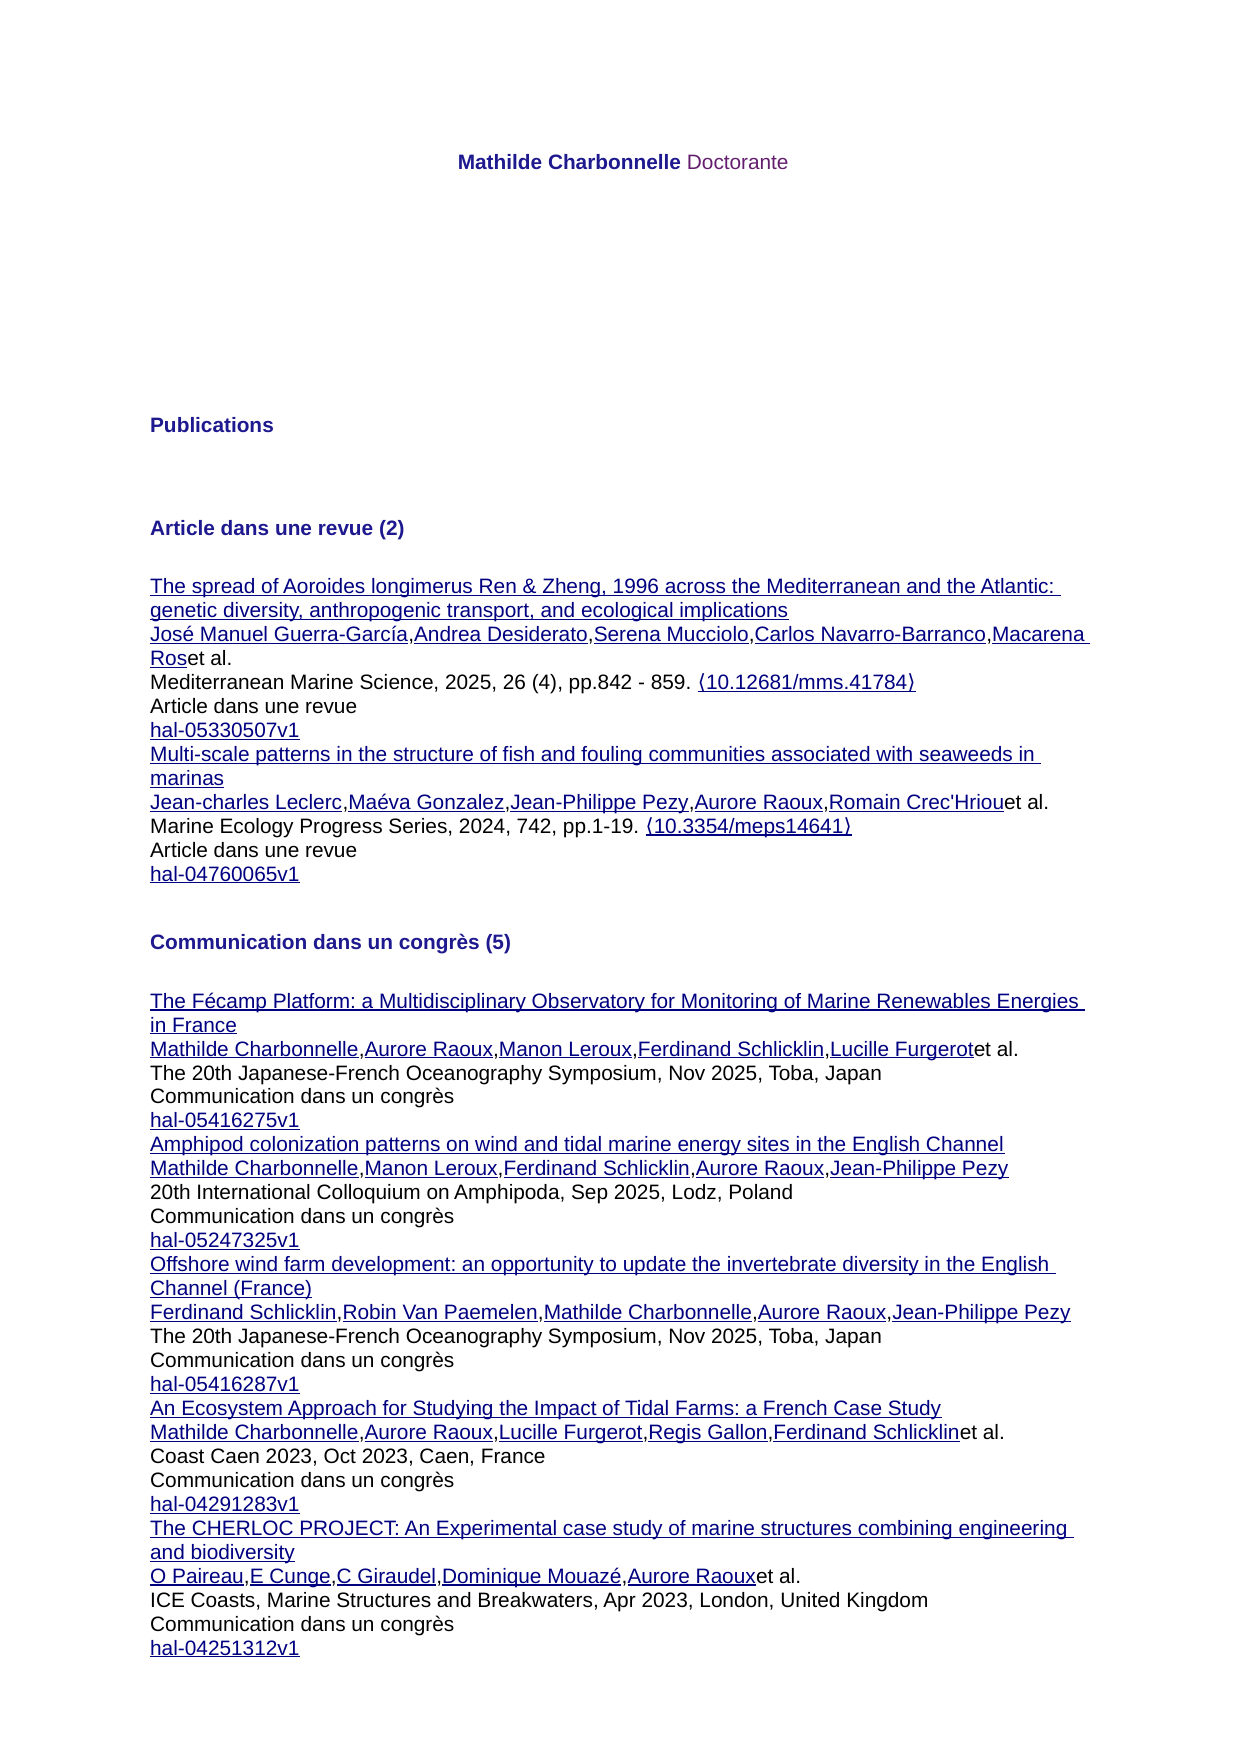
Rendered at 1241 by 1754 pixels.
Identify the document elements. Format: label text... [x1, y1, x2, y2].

table_cell The CHERLOC PROJECT: An Experimental case study of marine structures combining engineering and biodiversity O Paireau,E Cunge,C Giraudel,Dominique Mouazé,Aurore Raouxet al. ICE Coasts, Marine Structures and Breakwaters, Apr 2023, London, United Kingdom Communication dans un congrès hal-04251312v1 [150, 1516, 1090, 1659]
table_cell Amphipod colonization patterns on wind and tidal marine energy sites in the English Channel Mathilde Charbonnelle,Manon Leroux,Ferdinand Schlicklin,Aurore Raoux,Jean-Philippe Pezy 20th International Colloquium on Amphipoda, Sep 2025, Lodz, Poland Communication dans un congrès hal-05247325v1 [150, 1132, 1090, 1252]
table_cell Offshore wind farm development: an opportunity to update the invertebrate diversity in the English Channel (France) Ferdinand Schlicklin,Robin Van Paemelen,Mathilde Charbonnelle,Aurore Raoux,Jean-Philippe Pezy The 20th Japanese-French Oceanography Symposium, Nov 2025, Toba, Japan Communication dans un congrès hal-05416287v1 [150, 1252, 1090, 1396]
subtitle Publications [150, 412, 1090, 436]
subtitle Article dans une revue (2) [150, 516, 1090, 539]
table_cell An Ecosystem Approach for Studying the Impact of Tidal Farms: a French Case Study Mathilde Charbonnelle,Aurore Raoux,Lucille Furgerot,Regis Gallon,Ferdinand Schlicklinet al. Coast Caen 2023, Oct 2023, Caen, France Communication dans un congrès hal-04291283v1 [150, 1396, 1090, 1516]
subtitle Communication dans un congrès (5) [150, 930, 1090, 954]
subtitle Mathilde Charbonnelle Doctorante [150, 150, 1090, 174]
table_cell Multi-scale patterns in the structure of fish and fouling communities associated with seaweeds in marinas Jean‐charles Leclerc,Maéva Gonzalez,Jean-Philippe Pezy,Aurore Raoux,Romain Crec'Hriouet al. Marine Ecology Progress Series, 2024, 742, pp.1-19. ⟨10.3354/meps14641⟩ Article dans une revue hal-04760065v1 [150, 742, 1090, 885]
table_header The spread of Aoroides longimerus Ren & Zheng, 1996 across the Mediterranean and the Atlantic: genetic diversity, anthropogenic transport, and ecological implications José Manuel Guerra-García,Andrea Desiderato,Serena Mucciolo,Carlos Navarro-Barranco,Macarena Roset al. Mediterranean Marine Science, 2025, 26 (4), pp.842 - 859. ⟨10.12681/mms.41784⟩ Article dans une revue hal-05330507v1 [150, 574, 1090, 742]
table_header The Fécamp Platform: a Multidisciplinary Observatory for Monitoring of Marine Renewables Energies in France Mathilde Charbonnelle,Aurore Raoux,Manon Leroux,Ferdinand Schlicklin,Lucille Furgerotet al. The 20th Japanese-French Oceanography Symposium, Nov 2025, Toba, Japan Communication dans un congrès hal-05416275v1 [150, 989, 1090, 1132]
